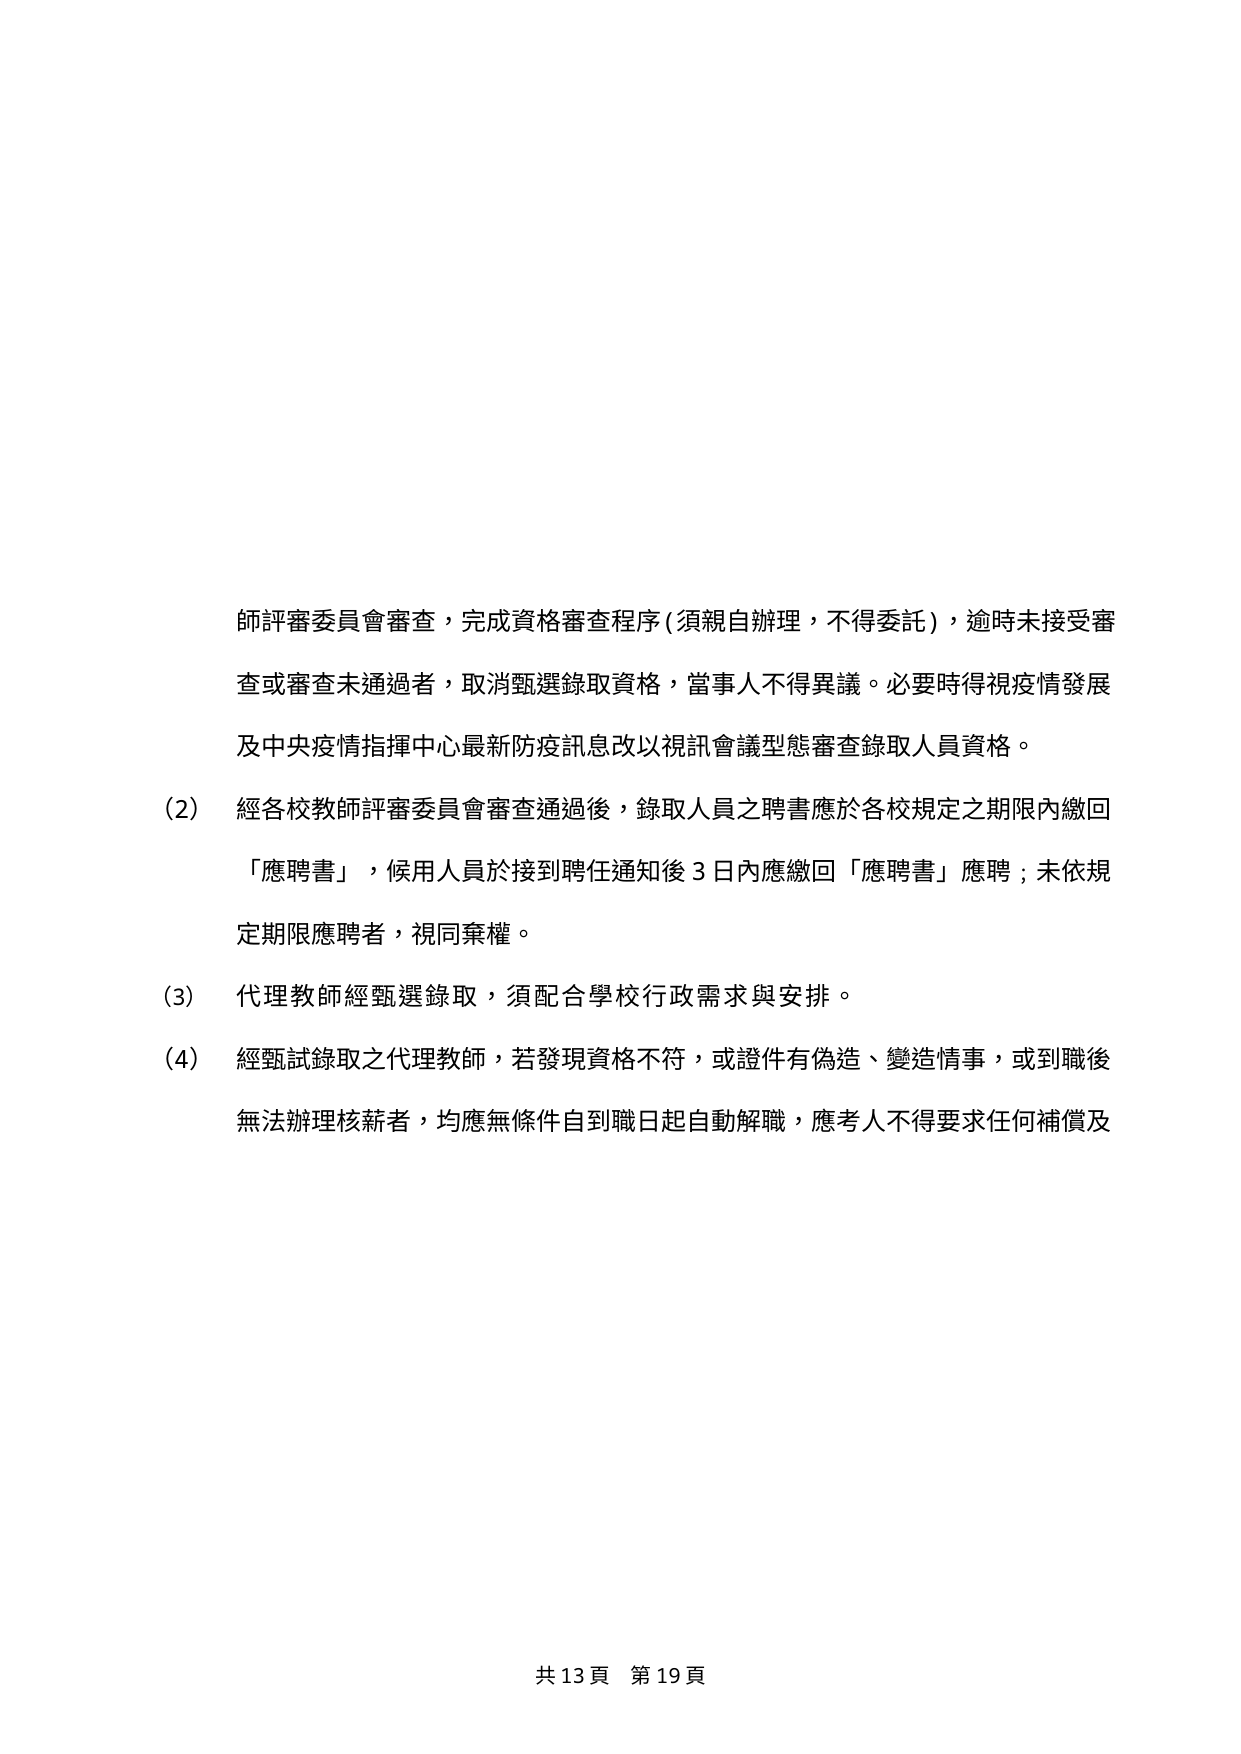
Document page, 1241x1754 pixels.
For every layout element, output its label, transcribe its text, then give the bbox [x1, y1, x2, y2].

list 師評審委員會審查，完成資格審查程序(須親自辦理，不得委託)，逾時未接受審查或審查未通過者，取消甄選錄取資格，當事人不得異議。必要時得視疫情發展及中央疫情指揮中心最新防疫訊息改以視訊會議型態審查錄取人員資格。 [149, 578, 1122, 766]
list 經各校教師評審委員會審查通過後，錄取人員之聘書應於各校規定之期限內繳回「應聘書」，候用人員於接到聘任通知後3日內應繳回「應聘書」應聘﹔未依規定期限應聘者，視同棄權。 [149, 766, 1122, 953]
list 代理教師經甄選錄取，須配合學校行政需求與安排。 [149, 953, 1122, 1016]
list 經甄試錄取之代理教師，若發現資格不符，或證件有偽造、變造情事，或到職後無法辦理核薪者，均應無條件自到職日起自動解職，應考人不得要求任何補償及 [149, 1016, 1122, 1141]
